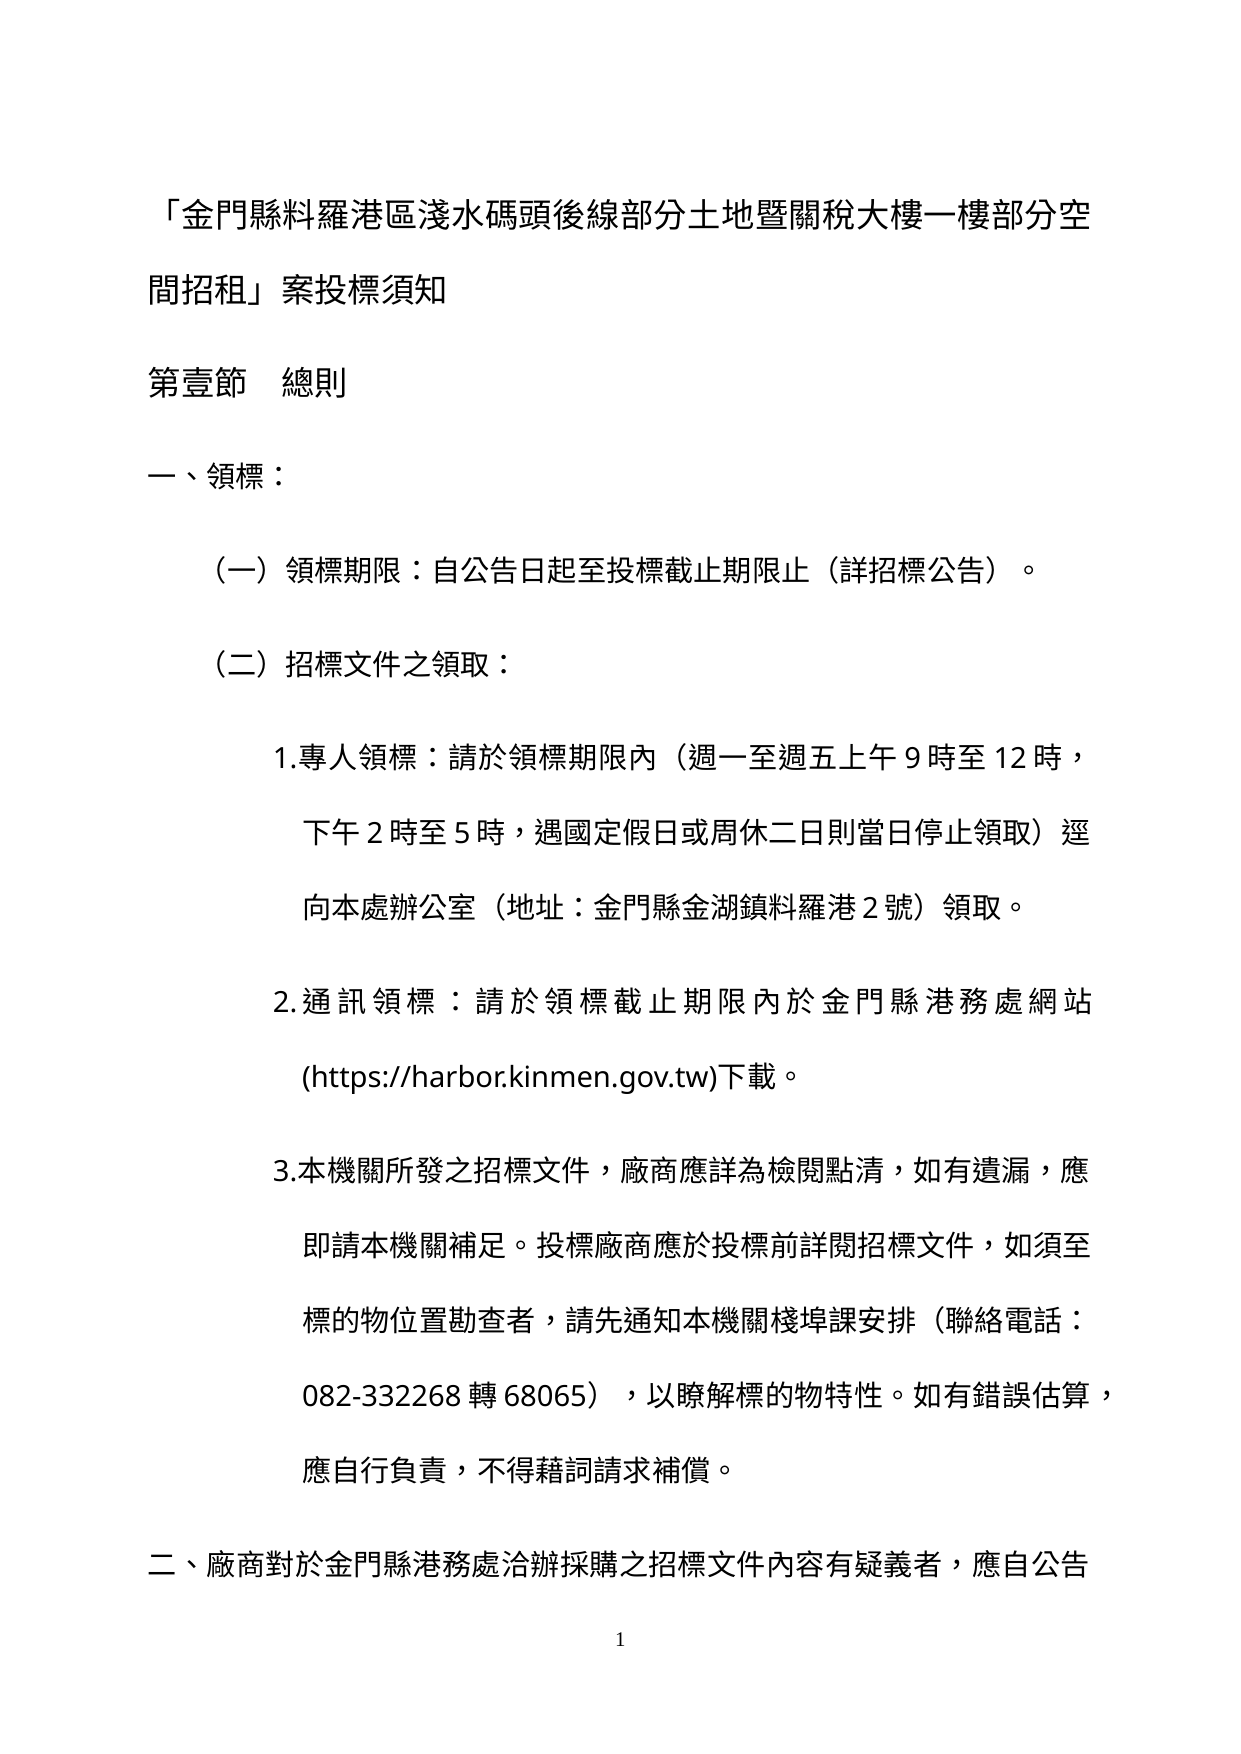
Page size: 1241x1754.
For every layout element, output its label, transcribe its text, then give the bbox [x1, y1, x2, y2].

text 第壹節 總則 [148, 344, 1092, 419]
text 2.通訊領標：請於領標截止期限內於金門縣港務處網站(https://harbor.kinmen.gov.tw)下載。 [273, 963, 1092, 1113]
text 1.專人領標：請於領標期限內（週一至週五上午9時至12時，下午2時至5時，遇國定假日或周休二日則當日停止領取）逕向本處辦公室（地址：金門縣金湖鎮料羅港2號）領取。 [273, 719, 1092, 944]
text 「金門縣料羅港區淺水碼頭後線部分土地暨關稅大樓一樓部分空間招租」案投標須知 [148, 175, 1092, 325]
text 二、廠商對於金門縣港務處洽辦採購之招標文件內容有疑義者，應自公告 [148, 1525, 1092, 1600]
text 3.本機關所發之招標文件，廠商應詳為檢閱點清，如有遺漏，應即請本機關補足。投標廠商應於投標前詳閱招標文件，如須至標的物位置勘查者，請先通知本機關棧埠課安排（聯絡電話：082-332268轉68065），以瞭解標的物特性。如有錯誤估算，應自行負責，不得藉詞請求補償。 [273, 1131, 1092, 1506]
text （一）領標期限：自公告日起至投標截止期限止（詳招標公告）。 [198, 531, 1092, 606]
text 一、領標： [148, 438, 1092, 513]
text （二）招標文件之領取： [198, 625, 1092, 700]
